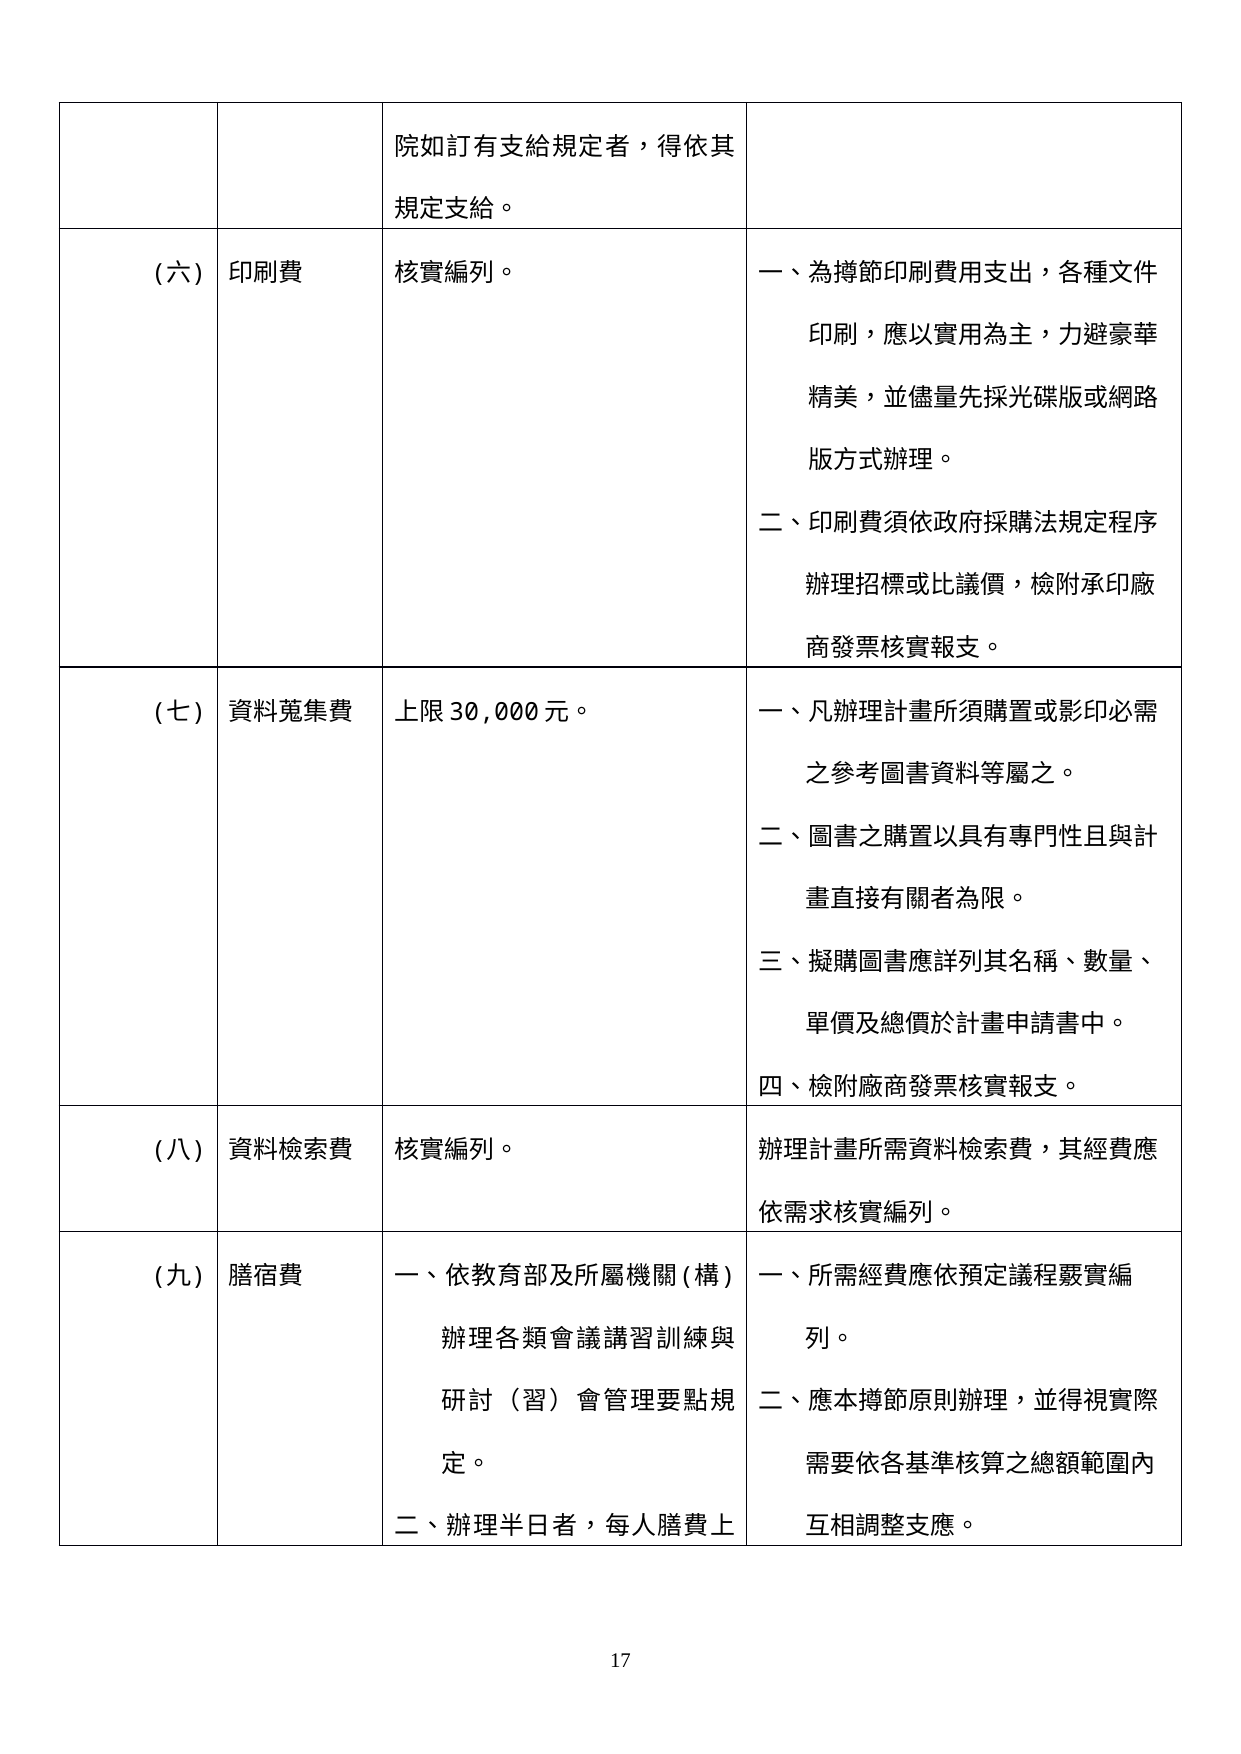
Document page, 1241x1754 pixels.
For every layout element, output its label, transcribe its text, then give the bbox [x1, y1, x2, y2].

table_cell 核實編列。 [383, 1106, 746, 1231]
table_cell 印刷費 [218, 229, 382, 666]
table_cell [747, 103, 1181, 228]
table_cell (七) [60, 668, 217, 1105]
table_cell 資料檢索費 [218, 1106, 382, 1231]
table_cell 一、為撙節印刷費用支出，各種文件 印刷，應以實用為主，力避豪華 精美，並儘量先採光碟版或網路 版方式辦理。 二、印刷費須依政府採購法規定程序辦理招標或比議價，檢附承印廠商發票核實報支。 [747, 229, 1181, 666]
table_cell 一、依教育部及所屬機關(構)辦理各類會議講習訓練與研討（習）會管理要點規定。 二、辦理半日者，每人膳費上 [383, 1232, 746, 1544]
table_cell 核實編列。 [383, 229, 746, 666]
table_cell [218, 103, 382, 228]
table_cell 資料蒐集費 [218, 668, 382, 1105]
table_cell 院如訂有支給規定者，得依其規定支給。 [383, 103, 746, 228]
table_cell [60, 103, 217, 228]
table_cell 辦理計畫所需資料檢索費，其經費應依需求核實編列。 [747, 1106, 1181, 1231]
table_cell 膳宿費 [218, 1232, 382, 1544]
table_cell 一、凡辦理計畫所須購置或影印必需之參考圖書資料等屬之。 二、圖書之購置以具有專門性且與計畫直接有關者為限。 三、擬購圖書應詳列其名稱、數量、單價及總價於計畫申請書中。 四、檢附廠商發票核實報支。 [747, 668, 1181, 1105]
table_cell 上限30,000元。 [383, 668, 746, 1105]
table_cell (六) [60, 229, 217, 666]
table_cell 一、所需經費應依預定議程覈實編列。 二、應本撙節原則辦理，並得視實際需要依各基準核算之總額範圍內互相調整支應。 [747, 1232, 1181, 1544]
table_cell (八) [60, 1106, 217, 1231]
table_cell (九) [60, 1232, 217, 1544]
